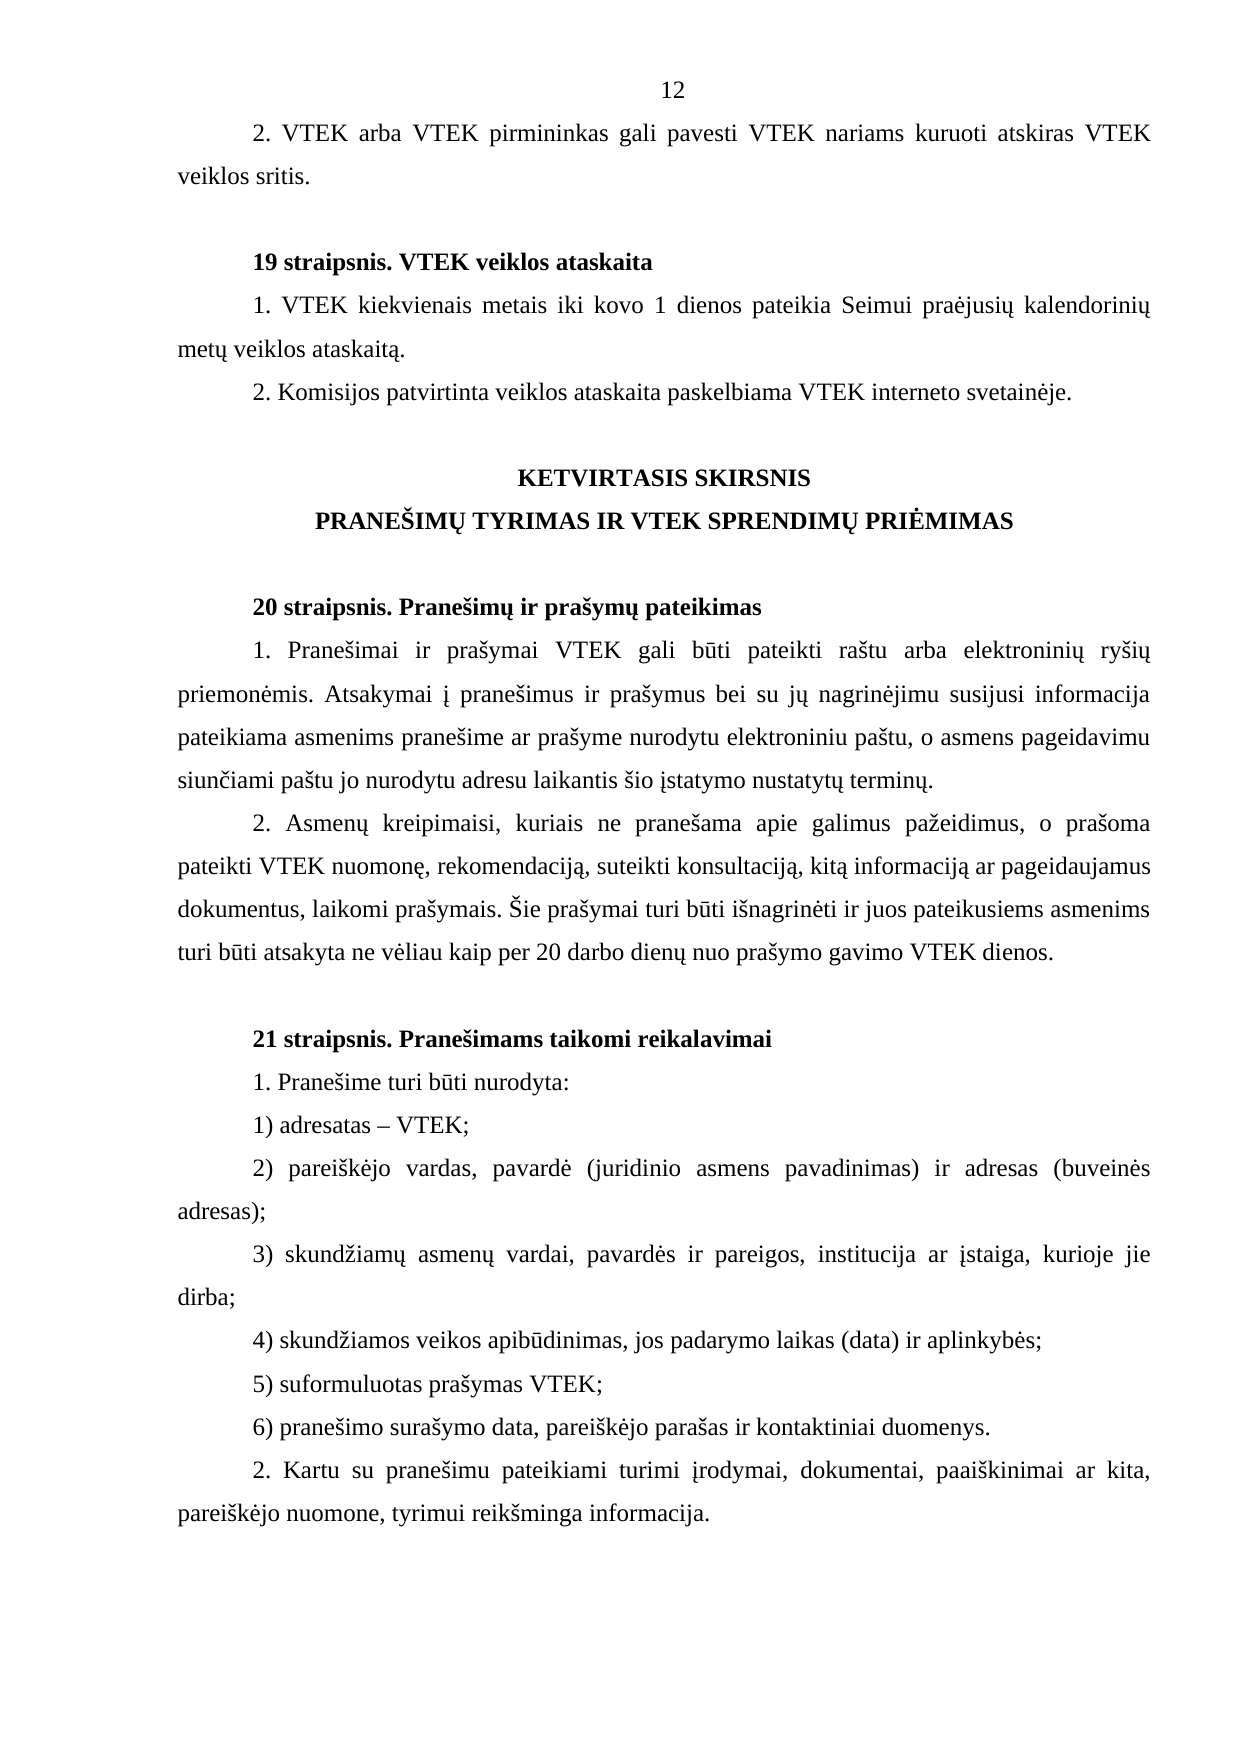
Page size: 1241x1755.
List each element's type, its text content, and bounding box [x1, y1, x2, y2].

text 1. Pranešime turi būti nurodyta: [177, 1067, 1152, 1096]
text 5) suformuluotas prašymas VTEK; [177, 1369, 1152, 1397]
text 1. Pranešimai ir prašymai VTEK gali būti pateikti raštu arba elektroninių ryšių priemonėmis. Atsakymai į pranešimus ir prašymus bei su jų nagrinėjimu susijusi informacija pateikiama asmenims pranešime ar prašyme nurodytu elektroniniu paštu, o asmens pageidavimu siunčiami paštu jo nurodytu adresu laikantis šio įstatymo nustatytų terminų. [177, 636, 1152, 794]
text 19 straipsnis. VTEK veiklos ataskaita [177, 247, 1152, 276]
text 2. Komisijos patvirtinta veiklos ataskaita paskelbiama VTEK interneto svetainėje. [177, 377, 1152, 406]
text 20 straipsnis. Pranešimų ir prašymų pateikimas [177, 592, 1152, 621]
text 21 straipsnis. Pranešimams taikomi reikalavimai [177, 1024, 1152, 1052]
text 2. Asmenų kreipimaisi, kuriais ne pranešama apie galimus pažeidimus, o prašoma pateikti VTEK nuomonę, rekomendaciją, suteikti konsultaciją, kitą informaciją ar pageidaujamus dokumentus, laikomi prašymais. Šie prašymai turi būti išnagrinėti ir juos pateikusiems asmenims turi būti atsakyta ne vėliau kaip per 20 darbo dienų nuo prašymo gavimo VTEK dienos. [177, 808, 1152, 966]
text PRANEŠIMŲ TYRIMAS IR VTEK SPRENDIMŲ PRIĖMIMAS [177, 506, 1152, 535]
text 6) pranešimo surašymo data, pareiškėjo parašas ir kontaktiniai duomenys. [177, 1412, 1152, 1441]
text KETVIRTASIS SKIRSNIS [177, 463, 1152, 492]
text 4) skundžiamos veikos apibūdinimas, jos padarymo laikas (data) ir aplinkybės; [177, 1326, 1152, 1354]
text 2. VTEK arba VTEK pirmininkas gali pavesti VTEK nariams kuruoti atskiras VTEK veiklos sritis. [177, 118, 1152, 190]
text 3) skundžiamų asmenų vardai, pavardės ir pareigos, institucija ar įstaiga, kurioje jie dirba; [177, 1239, 1152, 1311]
text 1) adresatas – VTEK; [177, 1110, 1152, 1139]
text 2. Kartu su pranešimu pateikiami turimi įrodymai, dokumentai, paaiškinimai ar kita, pareiškėjo nuomone, tyrimui reikšminga informacija. [177, 1455, 1152, 1527]
text 2) pareiškėjo vardas, pavardė (juridinio asmens pavadinimas) ir adresas (buveinės adresas); [177, 1153, 1152, 1225]
text 1. VTEK kiekvienais metais iki kovo 1 dienos pateikia Seimui praėjusių kalendorinių metų veiklos ataskaitą. [177, 291, 1152, 362]
